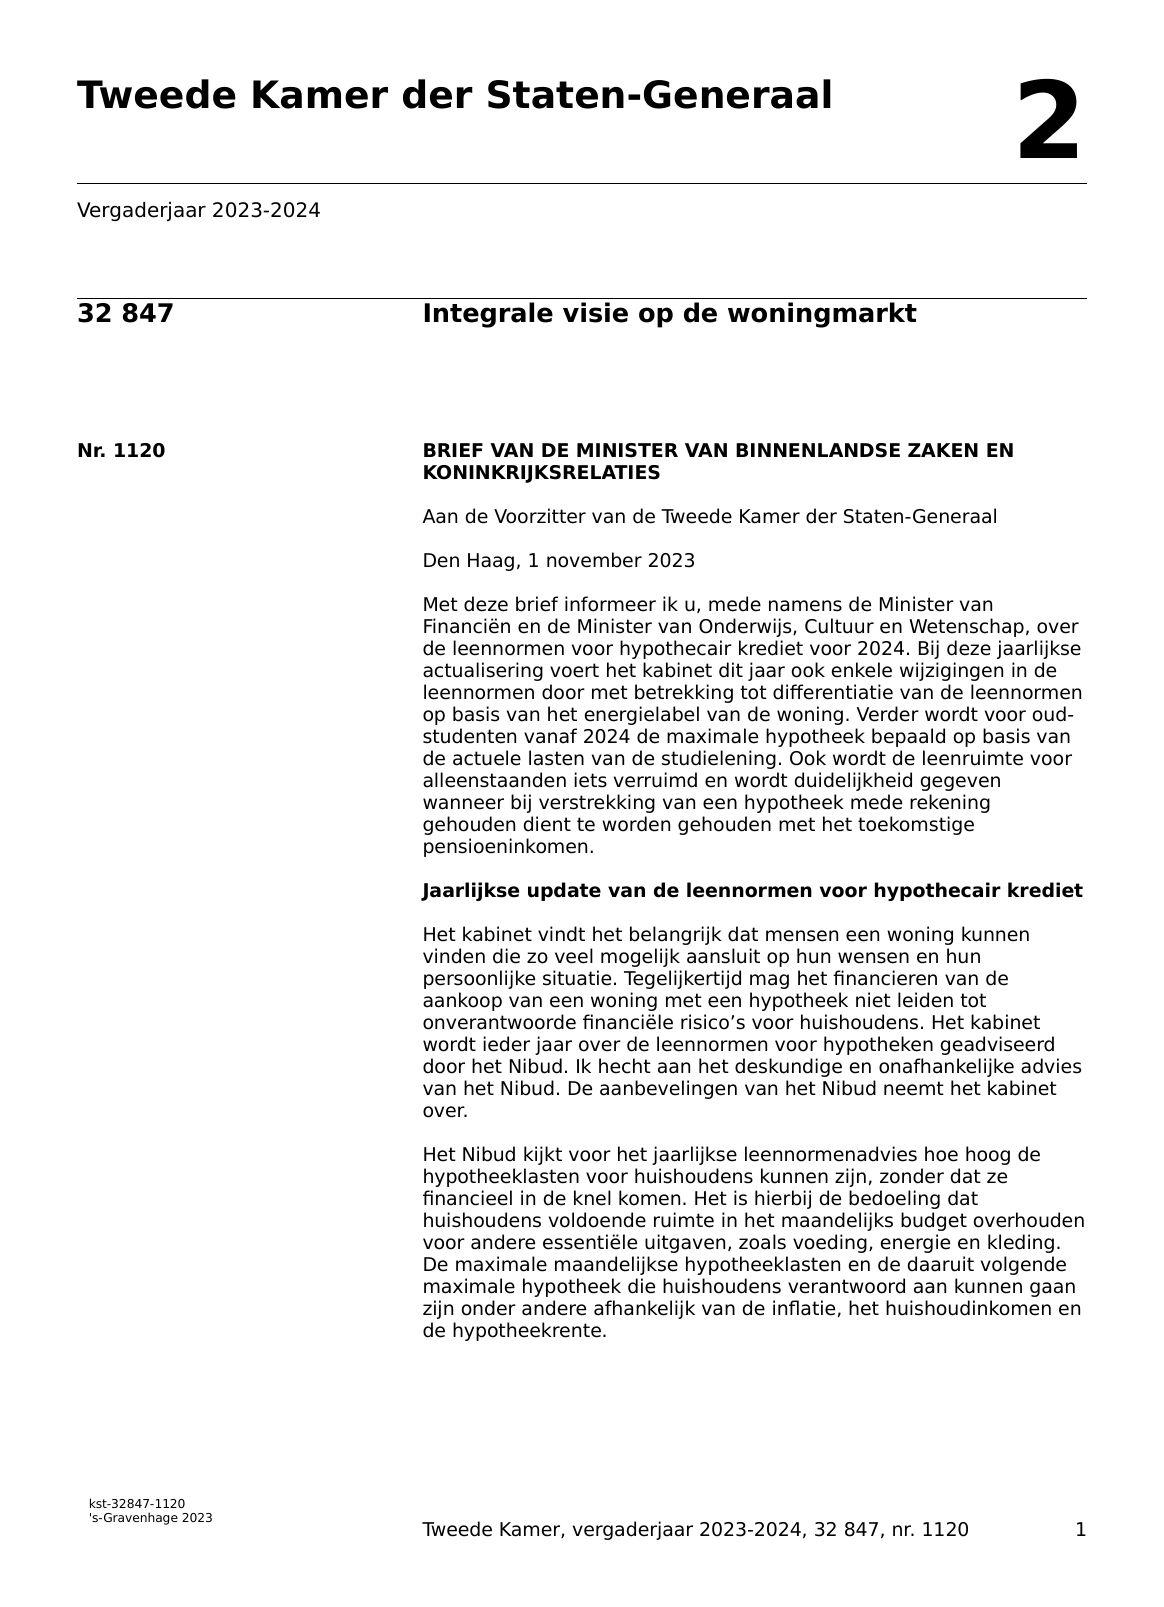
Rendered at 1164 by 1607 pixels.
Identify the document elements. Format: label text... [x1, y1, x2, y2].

text Met deze brief informeer ik u, mede namens de Minister van Financiën en de Minister van Onderwijs, Cultuur en Wetenschap, over de leennormen voor hypothecair krediet voor 2024. Bij deze jaarlijkse actualisering voert het kabinet dit jaar ook enkele wijzigingen in de leennormen door met betrekking tot differentiatie van de leennormen op basis van het energielabel van de woning. Verder wordt voor oud-studenten vanaf 2024 de maximale hypotheek bepaald op basis van de actuele lasten van de studielening. Ook wordt de leenruimte voor alleenstaanden iets verruimd en wordt duidelijkheid gegeven wanneer bij verstrekking van een hypotheek mede rekening gehouden dient te worden gehouden met het toekomstige pensioeninkomen. [422, 594, 1087, 858]
text kst-32847-1120 [88, 1497, 323, 1511]
text 's-Gravenhage 2023 [88, 1511, 323, 1525]
subtitle 32 847 Integrale visie op de woningmarkt [77, 299, 1087, 329]
text Den Haag, 1 november 2023 [422, 550, 1087, 572]
table_header 2 [886, 59, 1087, 183]
table_cell Vergaderjaar 2023-2024 [77, 184, 1087, 298]
subtitle Jaarlijkse update van de leennormen voor hypothecair krediet [422, 880, 1087, 902]
text Het Nibud kijkt voor het jaarlijkse leennormenadvies hoe hoog de hypotheeklasten voor huishoudens kunnen zijn, zonder dat ze financieel in de knel komen. Het is hierbij de bedoeling dat huishoudens voldoende ruimte in het maandelijks budget overhouden voor andere essentiële uitgaven, zoals voeding, energie en kleding. De maximale maandelijkse hypotheeklasten en de daaruit volgende maximale hypotheek die huishoudens verantwoord aan kunnen gaan zijn onder andere afhankelijk van de inflatie, het huishoudinkomen en de hypotheekrente. [422, 1144, 1087, 1342]
table_header Tweede Kamer der Staten-Generaal [77, 59, 886, 183]
text Aan de Voorzitter van de Tweede Kamer der Staten-Generaal [422, 506, 1087, 528]
subtitle Nr. 1120 BRIEF VAN DE MINISTER VAN BINNENLANDSE ZAKEN EN KONINKRIJKSRELATIES [77, 440, 1087, 484]
text Het kabinet vindt het belangrijk dat mensen een woning kunnen vinden die zo veel mogelijk aansluit op hun wensen en hun persoonlijke situatie. Tegelijkertijd mag het financieren van de aankoop van een woning met een hypotheek niet leiden tot onverantwoorde financiële risico’s voor huishoudens. Het kabinet wordt ieder jaar over de leennormen voor hypotheken geadviseerd door het Nibud. Ik hecht aan het deskundige en onafhankelijke advies van het Nibud. De aanbevelingen van het Nibud neemt het kabinet over. [422, 924, 1087, 1122]
